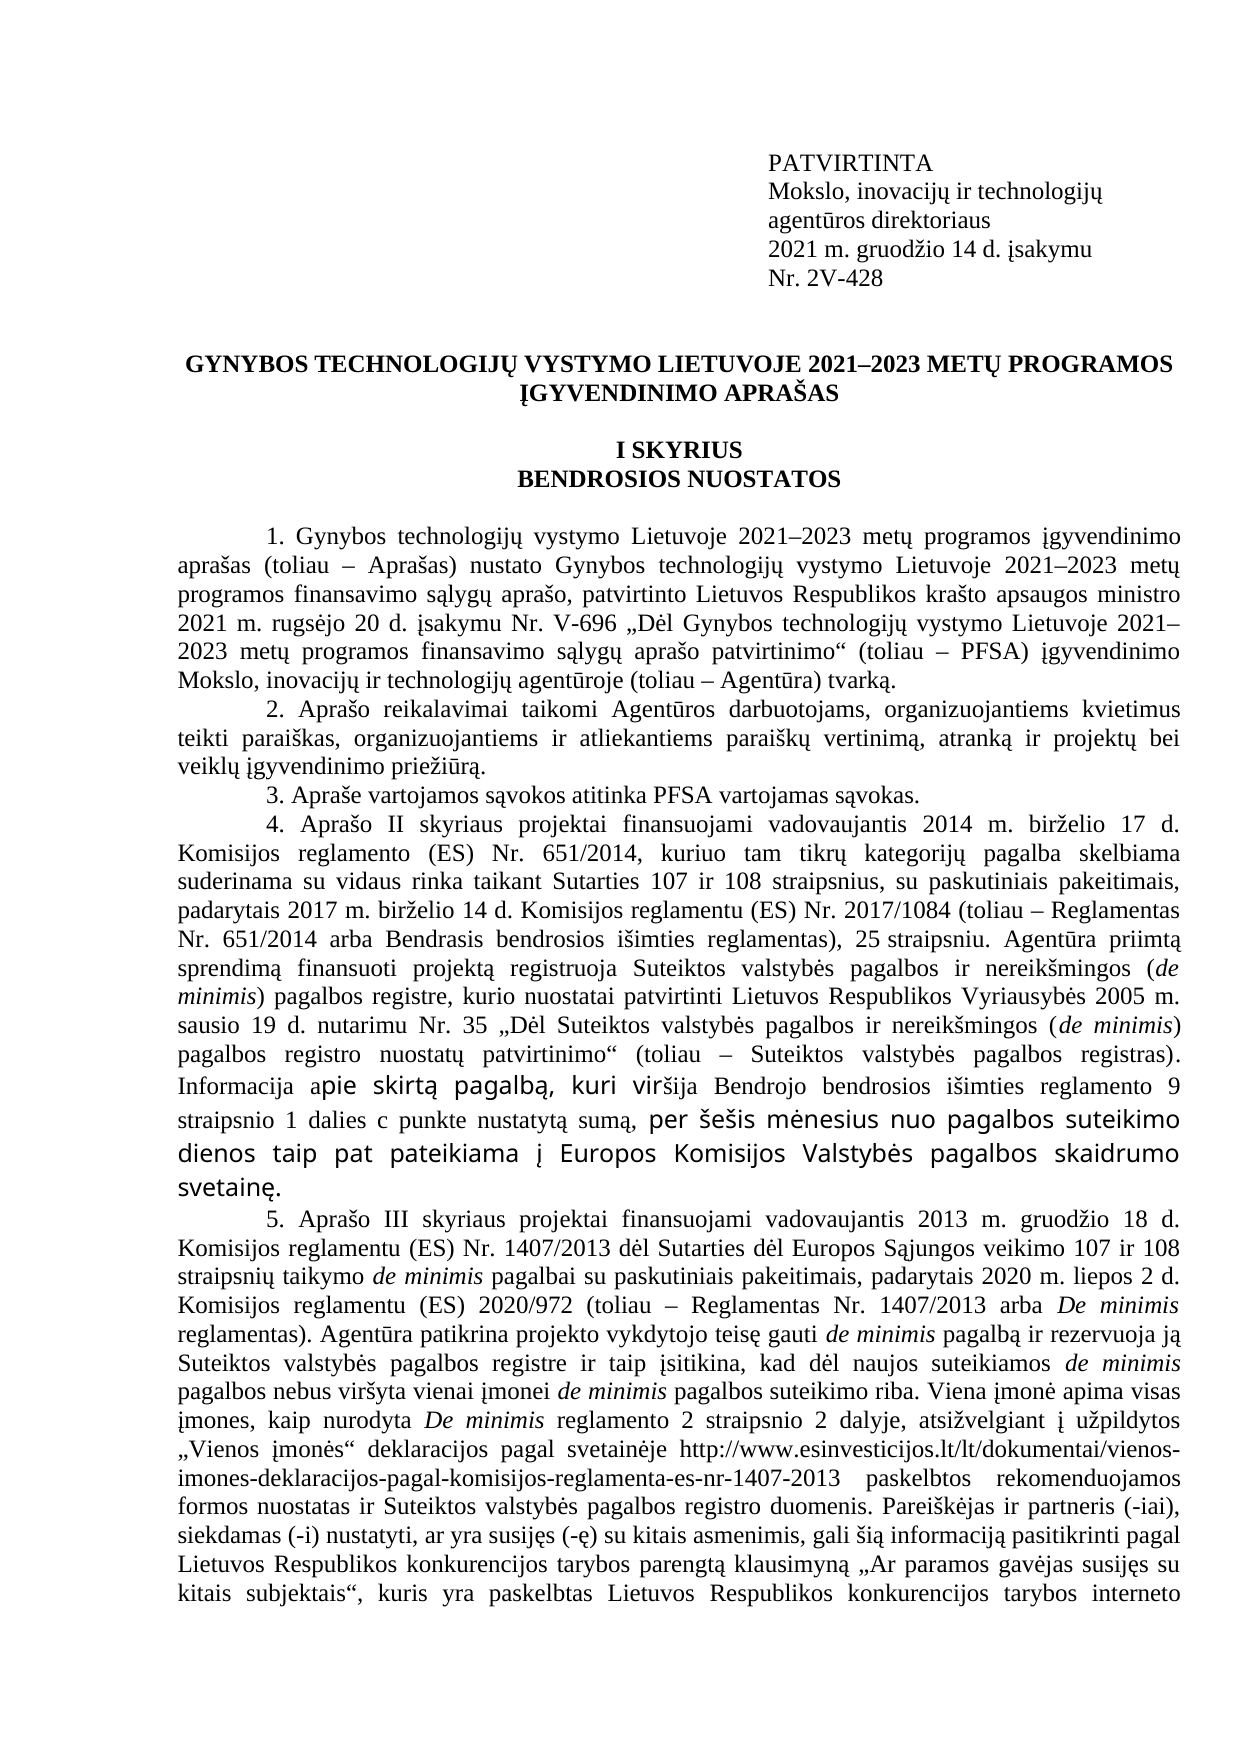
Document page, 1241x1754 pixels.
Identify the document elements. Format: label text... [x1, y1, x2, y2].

text GYNYBOS TECHNOLOGIJŲ VYSTYMO LIETUVOJE 2021–2023 METŲ PROGRAMOS ĮGYVENDINIMO APRAŠAS [177, 349, 1181, 406]
text 3. Apraše vartojamos sąvokos atitinka PFSA vartojamas sąvokas. [177, 780, 1181, 809]
text 2021 m. gruodžio 14 d. įsakymu [768, 234, 1181, 263]
text 5. Aprašo III skyriaus projektai finansuojami vadovaujantis 2013 m. gruodžio 18 d. Komisijos reglamentu (ES) Nr. 1407/2013 dėl Sutarties dėl Europos Sąjungos veikimo 107 ir 108 straipsnių taikymo de minimis pagalbai su paskutiniais pakeitimais, padarytais 2020 m. liepos 2 d. Komisijos reglamentu (ES) 2020/972 (toliau – Reglamentas Nr. 1407/2013 arba De minimis reglamentas). Agentūra patikrina projekto vykdytojo teisę gauti de minimis pagalbą ir rezervuoja ją Suteiktos valstybės pagalbos registre ir taip įsitikina, kad dėl naujos suteikiamos de minimis pagalbos nebus viršyta vienai įmonei de minimis pagalbos suteikimo riba. Viena įmonė apima visas įmones, kaip nurodyta De minimis reglamento 2 straipsnio 2 dalyje, atsižvelgiant į užpildytos „Vienos įmonės“ deklaracijos pagal svetainėje http://www.esinvesticijos.lt/lt/dokumentai/vienos-imones-deklaracijos-pagal-komisijos-reglamenta-es-nr-1407-2013 paskelbtos rekomenduojamos formos nuostatas ir Suteiktos valstybės pagalbos registro duomenis. Pareiškėjas ir partneris (-iai), siekdamas (-i) nustatyti, ar yra susijęs (-ę) su kitais asmenimis, gali šią informaciją pasitikrinti pagal Lietuvos Respublikos konkurencijos tarybos parengtą klausimyną „Ar paramos gavėjas susijęs su kitais subjektais“, kuris yra paskelbtas Lietuvos Respublikos konkurencijos tarybos interneto [177, 1204, 1181, 1606]
text 1. Gynybos technologijų vystymo Lietuvoje 2021–2023 metų programos įgyvendinimo aprašas (toliau – Aprašas) nustato Gynybos technologijų vystymo Lietuvoje 2021–2023 metų programos finansavimo sąlygų aprašo, patvirtinto Lietuvos Respublikos krašto apsaugos ministro 2021 m. rugsėjo 20 d. įsakymu Nr. V-696 „Dėl Gynybos technologijų vystymo Lietuvoje 2021–2023 metų programos finansavimo sąlygų aprašo patvirtinimo“ (toliau – PFSA) įgyvendinimo Mokslo, inovacijų ir technologijų agentūroje (toliau – Agentūra) tvarką. [177, 521, 1181, 694]
text PATVIRTINTA [768, 148, 1181, 176]
text 4. Aprašo II skyriaus projektai finansuojami vadovaujantis 2014 m. birželio 17 d. Komisijos reglamento (ES) Nr. 651/2014, kuriuo tam tikrų kategorijų pagalba skelbiama suderinama su vidaus rinka taikant Sutarties 107 ir 108 straipsnius, su paskutiniais pakeitimais, padarytais 2017 m. birželio 14 d. Komisijos reglamentu (ES) Nr. 2017/1084 (toliau – Reglamentas Nr. 651/2014 arba Bendrasis bendrosios išimties reglamentas), 25 straipsniu. Agentūra priimtą sprendimą finansuoti projektą registruoja Suteiktos valstybės pagalbos ir nereikšmingos (de minimis) pagalbos registre, kurio nuostatai patvirtinti Lietuvos Respublikos Vyriausybės 2005 m. sausio 19 d. nutarimu Nr. 35 „Dėl Suteiktos valstybės pagalbos ir nereikšmingos (de minimis) pagalbos registro nuostatų patvirtinimo“ (toliau – Suteiktos valstybės pagalbos registras). Informacija apie skirtą pagalbą, kuri viršija Bendrojo bendrosios išimties reglamento 9 straipsnio 1 dalies c punkte nustatytą sumą, per šešis mėnesius nuo pagalbos suteikimo dienos taip pat pateikiama į Europos Komisijos Valstybės pagalbos skaidrumo svetainę. [177, 809, 1181, 1204]
text BENDROSIOS NUOSTATOS [177, 464, 1181, 493]
text agentūros direktoriaus [768, 205, 1181, 234]
text 2. Aprašo reikalavimai taikomi Agentūros darbuotojams, organizuojantiems kvietimus teikti paraiškas, organizuojantiems ir atliekantiems paraiškų vertinimą, atranką ir projektų bei veiklų įgyvendinimo priežiūrą. [177, 694, 1181, 780]
text Mokslo, inovacijų ir technologijų [768, 176, 1181, 205]
text I SKYRIUS [177, 435, 1181, 464]
text Nr. 2V-428 [768, 263, 1181, 291]
